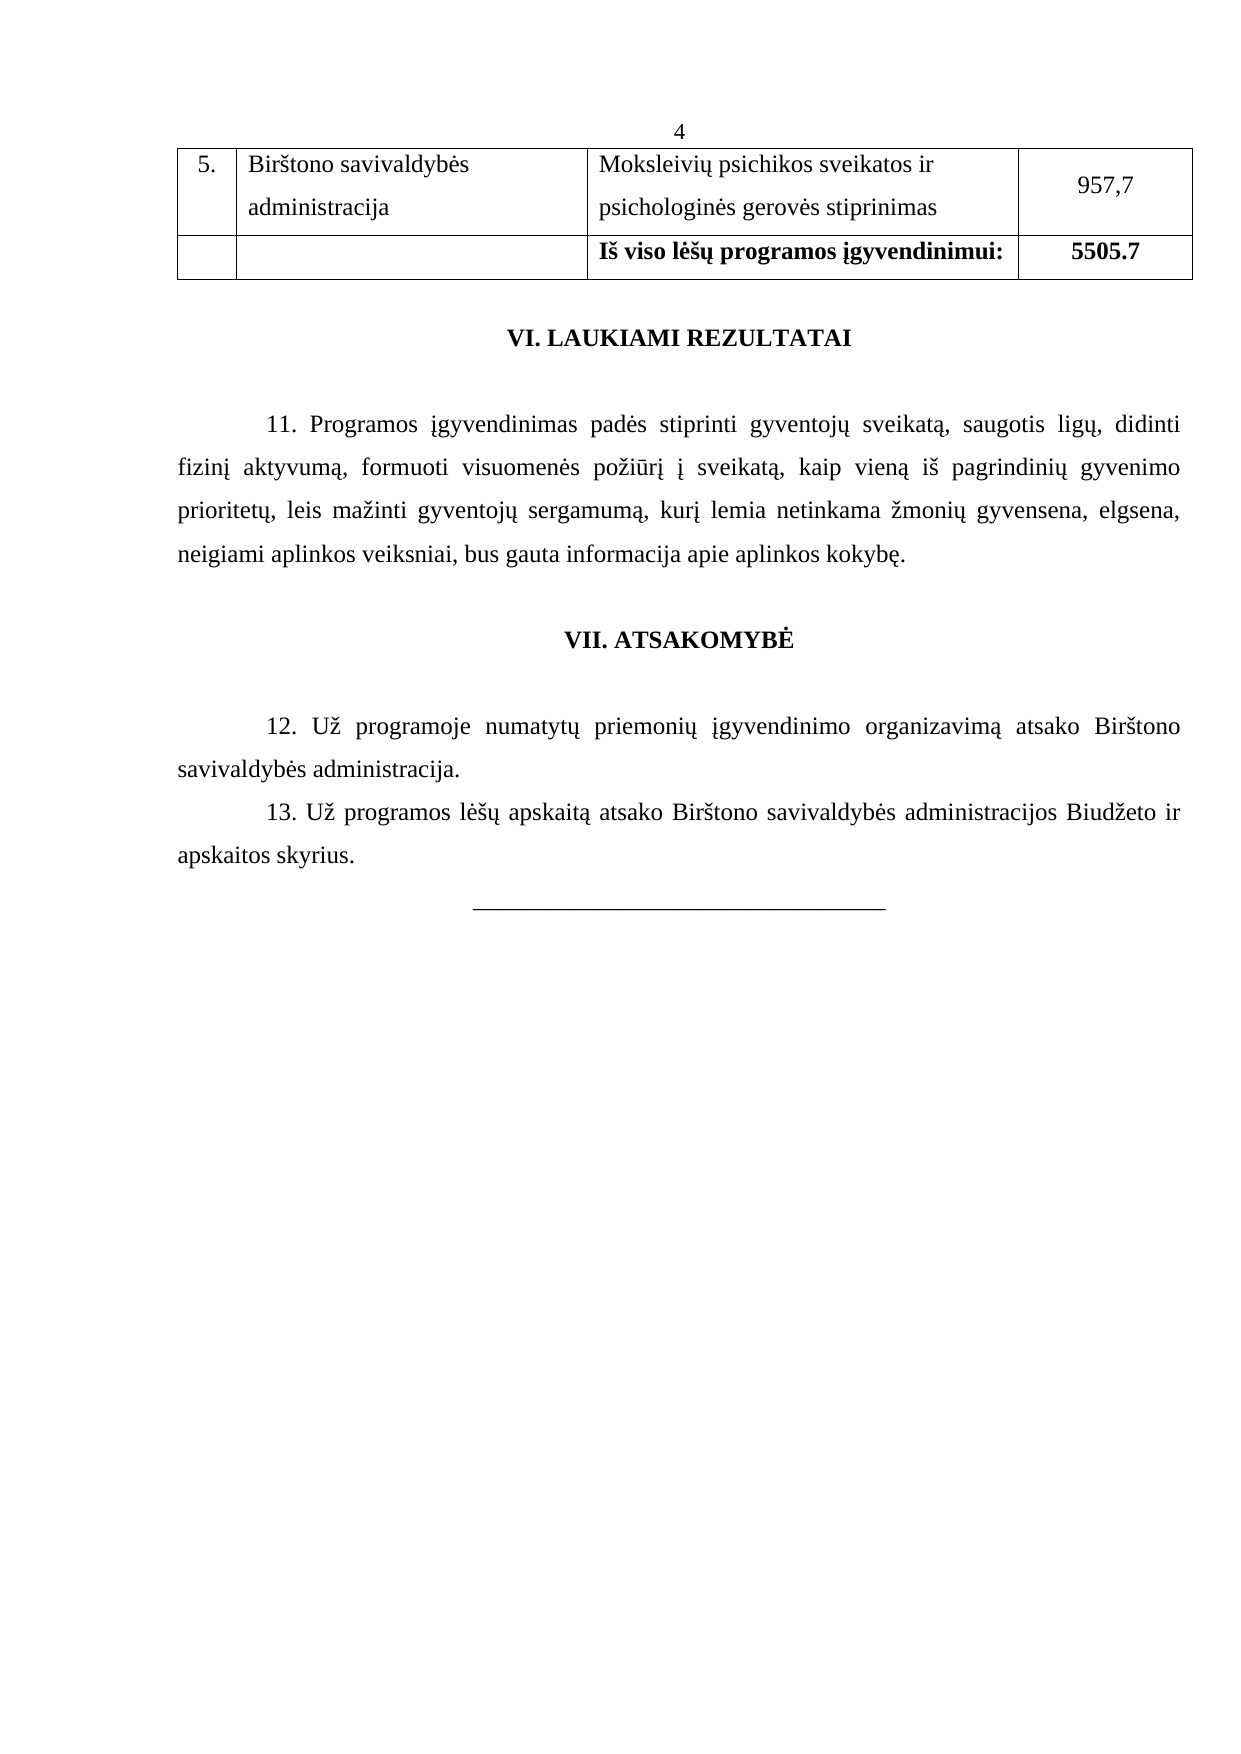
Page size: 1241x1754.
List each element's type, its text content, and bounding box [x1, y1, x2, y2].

text 12. Už programoje numatytų priemonių įgyvendinimo organizavimą atsako Birštono savivaldybės administracija. [177, 711, 1181, 783]
table_cell 5. [178, 149, 236, 235]
table_cell 957,7 [1019, 149, 1192, 235]
table_cell Moksleivių psichikos sveikatos ir psichologinės gerovės stiprinimas [588, 149, 1018, 235]
text 11. Programos įgyvendinimas padės stiprinti gyventojų sveikatą, saugotis ligų, didinti fizinį aktyvumą, formuoti visuomenės požiūrį į sveikatą, kaip vieną iš pagrindinių gyvenimo prioritetų, leis mažinti gyventojų sergamumą, kurį lemia netinkama žmonių gyvensena, elgsena, neigiami aplinkos veiksniai, bus gauta informacija apie aplinkos kokybę. [177, 409, 1181, 567]
text VI. LAUKIAMI REZULTATAI [177, 323, 1181, 352]
table_cell Birštono savivaldybės administracija [237, 149, 587, 235]
table_cell [237, 236, 587, 279]
text VII. ATSAKOMYBĖ [177, 625, 1181, 654]
table_cell Iš viso lėšų programos įgyvendinimui: [588, 236, 1018, 279]
text 13. Už programos lėšų apskaitą atsako Birštono savivaldybės administracijos Biudžeto ir apskaitos skyrius. [177, 797, 1181, 869]
text _________________________________ [177, 884, 1181, 912]
table_cell [178, 236, 236, 279]
table_cell 5505.7 [1019, 236, 1192, 279]
